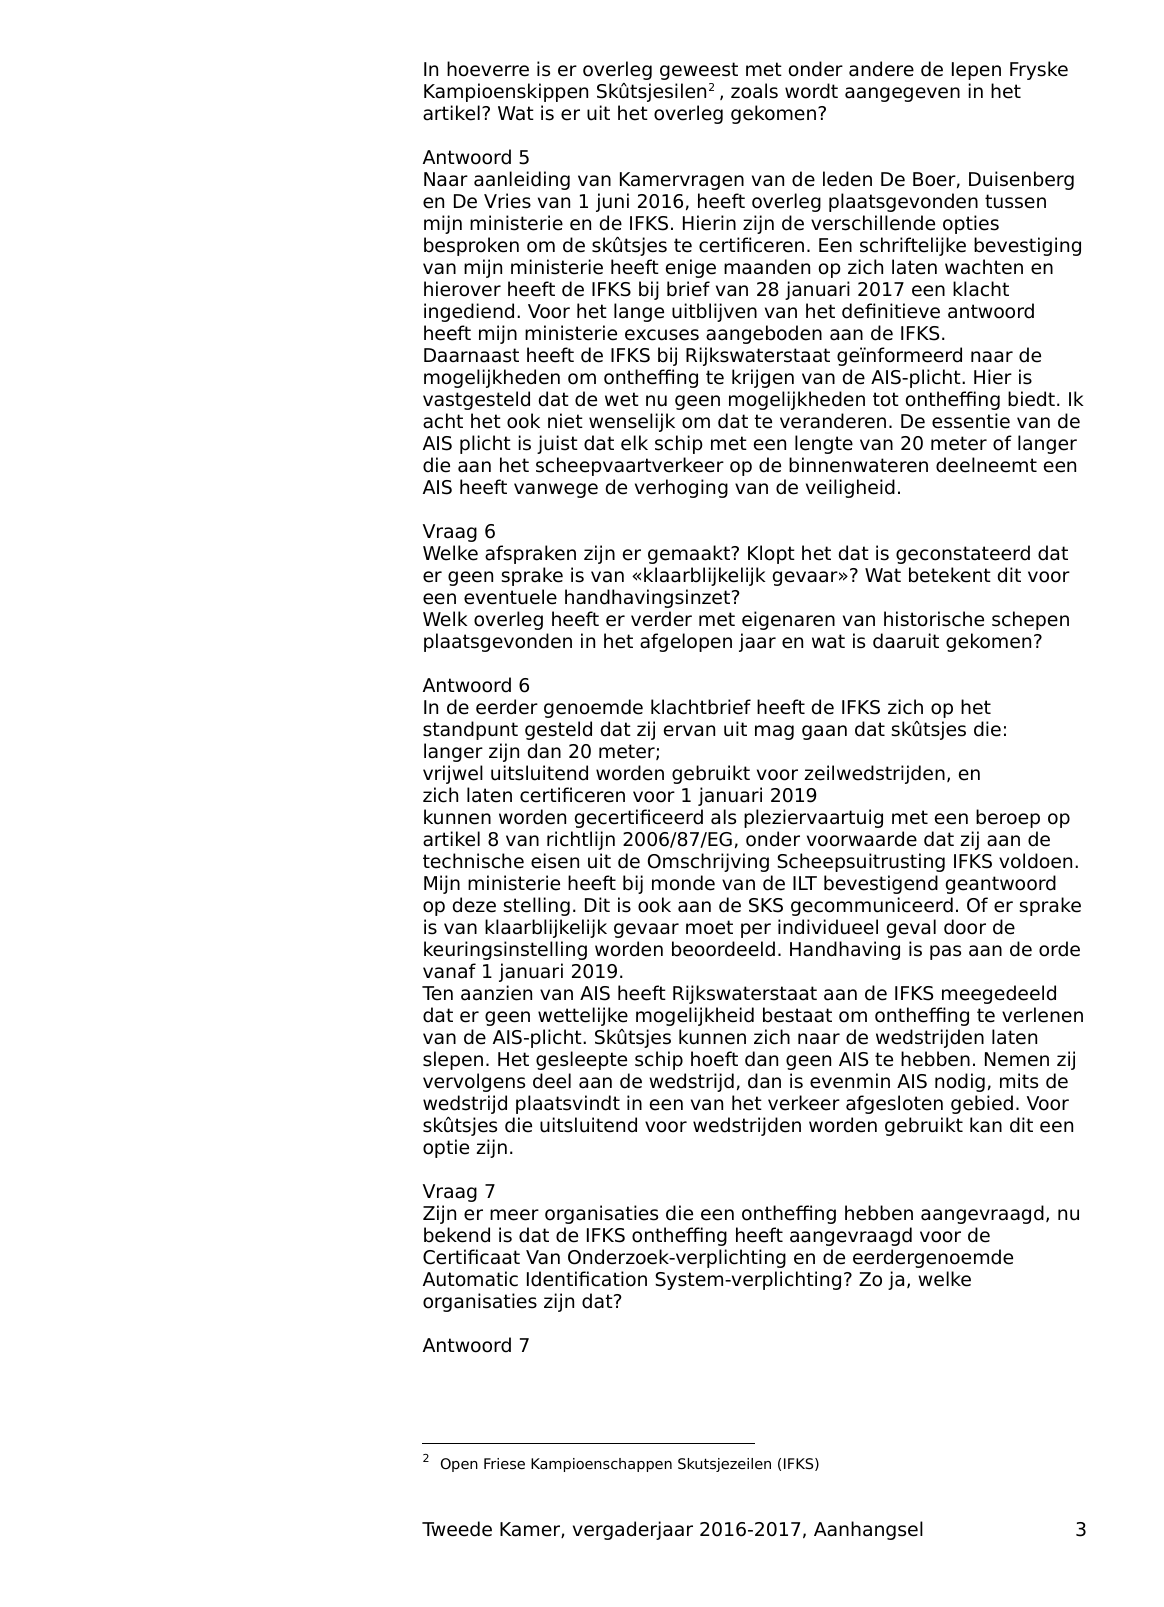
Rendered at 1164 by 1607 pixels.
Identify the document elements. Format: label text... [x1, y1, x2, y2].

text Zijn er meer organisaties die een ontheffing hebben aangevraagd, nu bekend is dat de IFKS ontheffing heeft aangevraagd voor de Certificaat Van Onderzoek-verplichting en de eerdergenoemde Automatic Identification System-verplichting? Zo ja, welke organisaties zijn dat? [422, 1203, 1087, 1313]
text Daarnaast heeft de IFKS bij Rijkswaterstaat geïnformeerd naar de mogelijkheden om ontheffing te krijgen van de AIS-plicht. Hier is vastgesteld dat de wet nu geen mogelijkheden tot ontheffing biedt. Ik acht het ook niet wenselijk om dat te veranderen. De essentie van de AIS plicht is juist dat elk schip met een lengte van 20 meter of langer die aan het scheepvaartverkeer op de binnenwateren deelneemt een AIS heeft vanwege de verhoging van de veiligheid. [422, 345, 1087, 499]
text Antwoord 6 [422, 675, 1087, 697]
text Antwoord 7 [422, 1335, 1087, 1357]
text In hoeverre is er overleg geweest met onder andere de Iepen Fryske Kampioenskippen Skûtsjesilen, zoals wordt aangegeven in het artikel? Wat is er uit het overleg gekomen? [422, 59, 1087, 125]
text kunnen worden gecertificeerd als pleziervaartuig met een beroep op artikel 8 van richtlijn 2006/87/EG, onder voorwaarde dat zij aan de technische eisen uit de Omschrijving Scheepsuitrusting IFKS voldoen. Mijn ministerie heeft bij monde van de ILT bevestigend geantwoord op deze stelling. Dit is ook aan de SKS gecommuniceerd. Of er sprake is van klaarblijkelijk gevaar moet per individueel geval door de keuringsinstelling worden beoordeeld. Handhaving is pas aan de orde vanaf 1 januari 2019. [422, 807, 1087, 983]
text Vraag 7 [422, 1181, 1087, 1203]
text vrijwel uitsluitend worden gebruikt voor zeilwedstrijden, en [422, 763, 1087, 785]
text In de eerder genoemde klachtbrief heeft de IFKS zich op het standpunt gesteld dat zij ervan uit mag gaan dat skûtsjes die: [422, 697, 1087, 741]
text Vraag 6 [422, 521, 1087, 543]
text Welke afspraken zijn er gemaakt? Klopt het dat is geconstateerd dat er geen sprake is van «klaarblijkelijk gevaar»? Wat betekent dit voor een eventuele handhavingsinzet? [422, 543, 1087, 609]
text zich laten certificeren voor 1 januari 2019 [422, 785, 1087, 807]
text Open Friese Kampioenschappen Skutsjezeilen (IFKS) [422, 1452, 1087, 1474]
text Antwoord 5 [422, 147, 1087, 169]
text langer zijn dan 20 meter; [422, 741, 1087, 763]
text Naar aanleiding van Kamervragen van de leden De Boer, Duisenberg en De Vries van 1 juni 2016, heeft overleg plaatsgevonden tussen mijn ministerie en de IFKS. Hierin zijn de verschillende opties besproken om de skûtsjes te certificeren. Een schriftelijke bevestiging van mijn ministerie heeft enige maanden op zich laten wachten en hierover heeft de IFKS bij brief van 28 januari 2017 een klacht ingediend. Voor het lange uitblijven van het definitieve antwoord heeft mijn ministerie excuses aangeboden aan de IFKS. [422, 169, 1087, 345]
text Ten aanzien van AIS heeft Rijkswaterstaat aan de IFKS meegedeeld dat er geen wettelijke mogelijkheid bestaat om ontheffing te verlenen van de AIS-plicht. Skûtsjes kunnen zich naar de wedstrijden laten slepen. Het gesleepte schip hoeft dan geen AIS te hebben. Nemen zij vervolgens deel aan de wedstrijd, dan is evenmin AIS nodig, mits de wedstrijd plaatsvindt in een van het verkeer afgesloten gebied. Voor skûtsjes die uitsluitend voor wedstrijden worden gebruikt kan dit een optie zijn. [422, 983, 1087, 1159]
text Welk overleg heeft er verder met eigenaren van historische schepen plaatsgevonden in het afgelopen jaar en wat is daaruit gekomen? [422, 609, 1087, 653]
